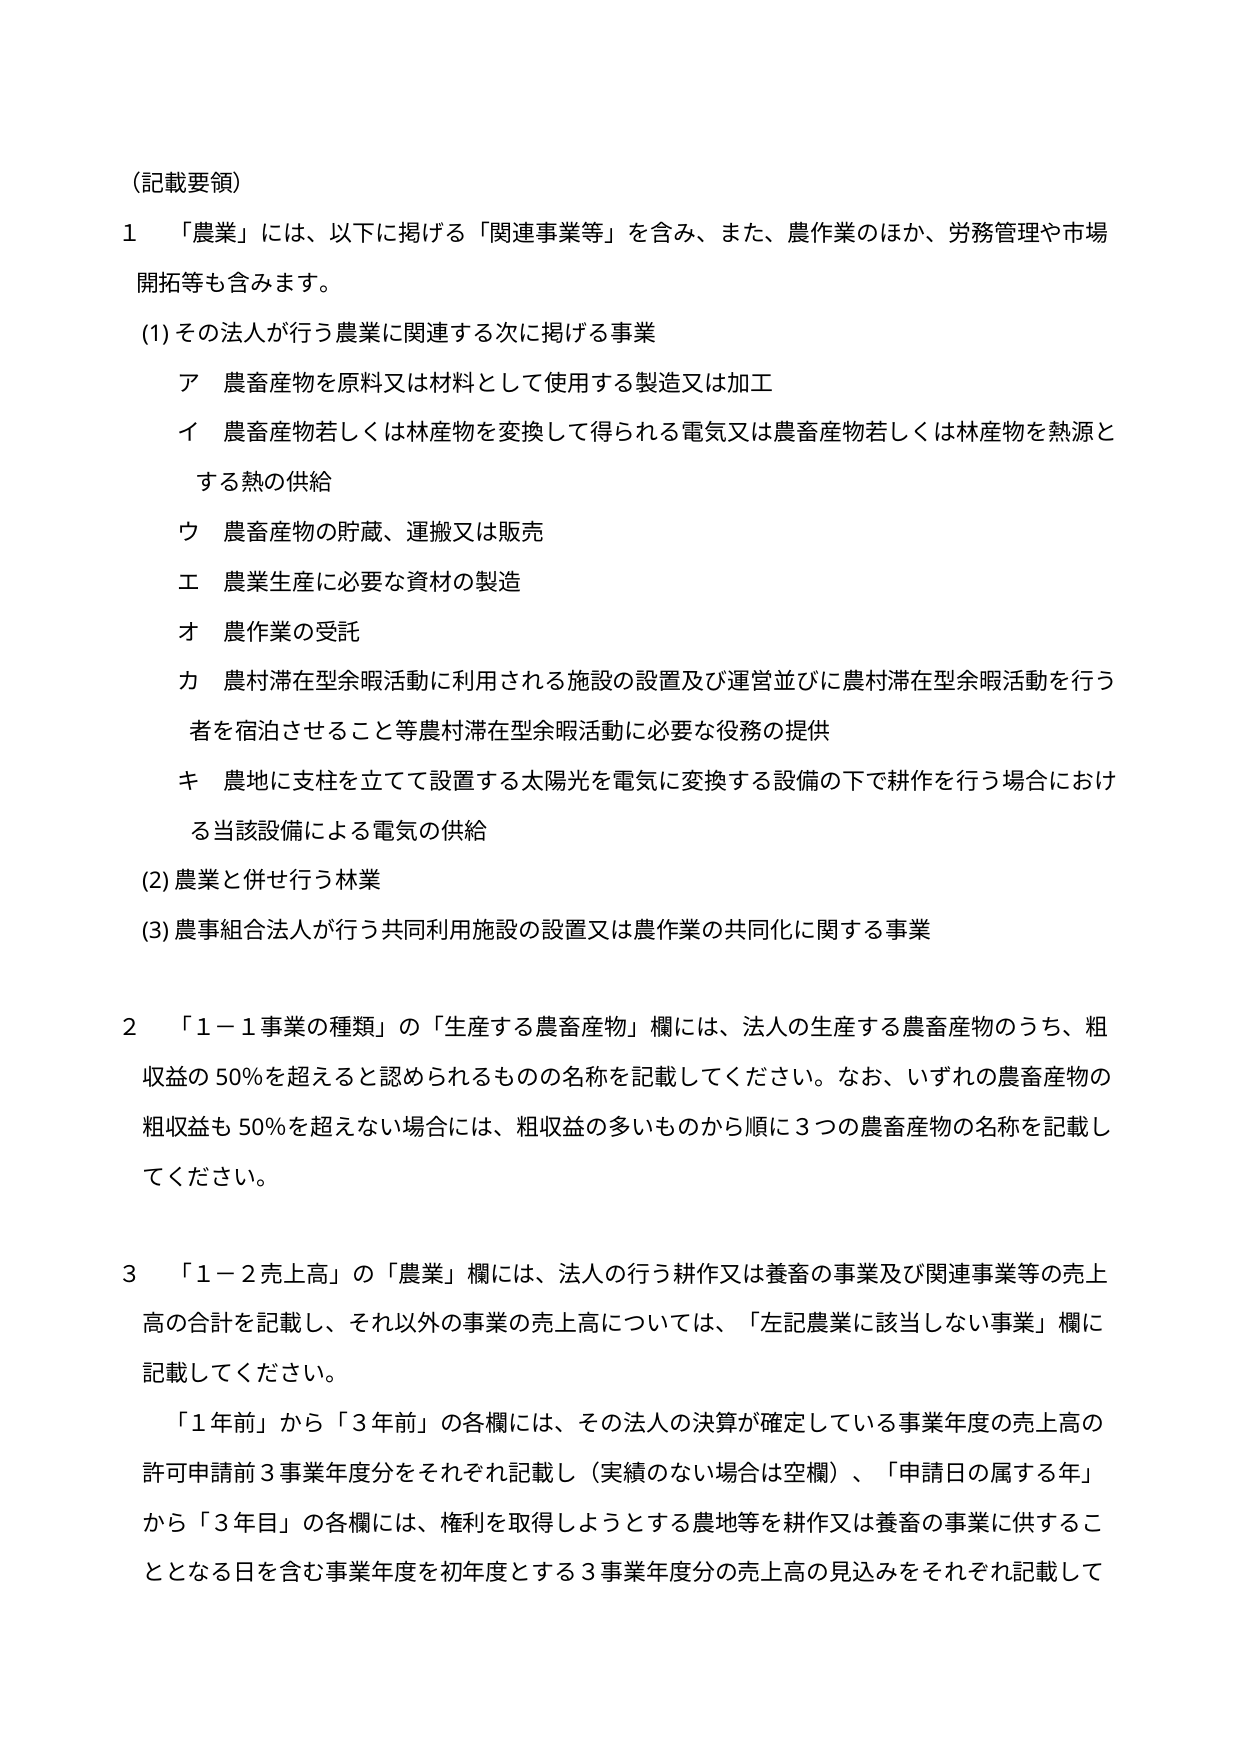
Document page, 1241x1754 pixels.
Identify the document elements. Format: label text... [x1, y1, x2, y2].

text エ 農業生産に必要な資材の製造 [177, 563, 1122, 597]
text ３ 「１－２売上高」の「農業」欄には、法人の行う耕作又は養畜の事業及び関連事業等の売上高の合計を記載し、それ以外の事業の売上高については、「左記農業に該当しない事業」欄に記載してください。 [118, 1255, 1122, 1388]
text オ 農作業の受託 [177, 613, 1122, 647]
text ２ 「１－１事業の種類」の「生産する農畜産物」欄には、法人の生産する農畜産物のうち、粗収益の50％を超えると認められるものの名称を記載してください。なお、いずれの農畜産物の粗収益も50％を超えない場合には、粗収益の多いものから順に３つの農畜産物の名称を記載してください。 [118, 1009, 1122, 1192]
text カ 農村滞在型余暇活動に利用される施設の設置及び運営並びに農村滞在型余暇活動を行う者を宿泊させること等農村滞在型余暇活動に必要な役務の提供 [177, 663, 1122, 746]
text １ 「農業」には、以下に掲げる「関連事業等」を含み、また、農作業のほか、労務管理や市場開拓等も含みます。 [118, 215, 1122, 298]
text イ 農畜産物若しくは林産物を変換して得られる電気又は農畜産物若しくは林産物を熱源とする熱の供給 [177, 414, 1122, 497]
text 「１年前」から「３年前」の各欄には、その法人の決算が確定している事業年度の売上高の許可申請前３事業年度分をそれぞれ記載し（実績のない場合は空欄）、「申請日の属する年」から「３年目」の各欄には、権利を取得しようとする農地等を耕作又は養畜の事業に供することとなる日を含む事業年度を初年度とする３事業年度分の売上高の見込みをそれぞれ記載して [142, 1405, 1122, 1587]
text (2) 農業と併せ行う林業 [142, 862, 1122, 896]
text (1) その法人が行う農業に関連する次に掲げる事業 [142, 314, 1122, 348]
text ア 農畜産物を原料又は材料として使用する製造又は加工 [177, 364, 1122, 398]
text (3) 農事組合法人が行う共同利用施設の設置又は農作業の共同化に関する事業 [142, 912, 1122, 946]
text ウ 農畜産物の貯蔵、運搬又は販売 [177, 514, 1122, 547]
text （記載要領） [118, 165, 1122, 198]
text キ 農地に支柱を立てて設置する太陽光を電気に変換する設備の下で耕作を行う場合における当該設備による電気の供給 [177, 763, 1122, 846]
